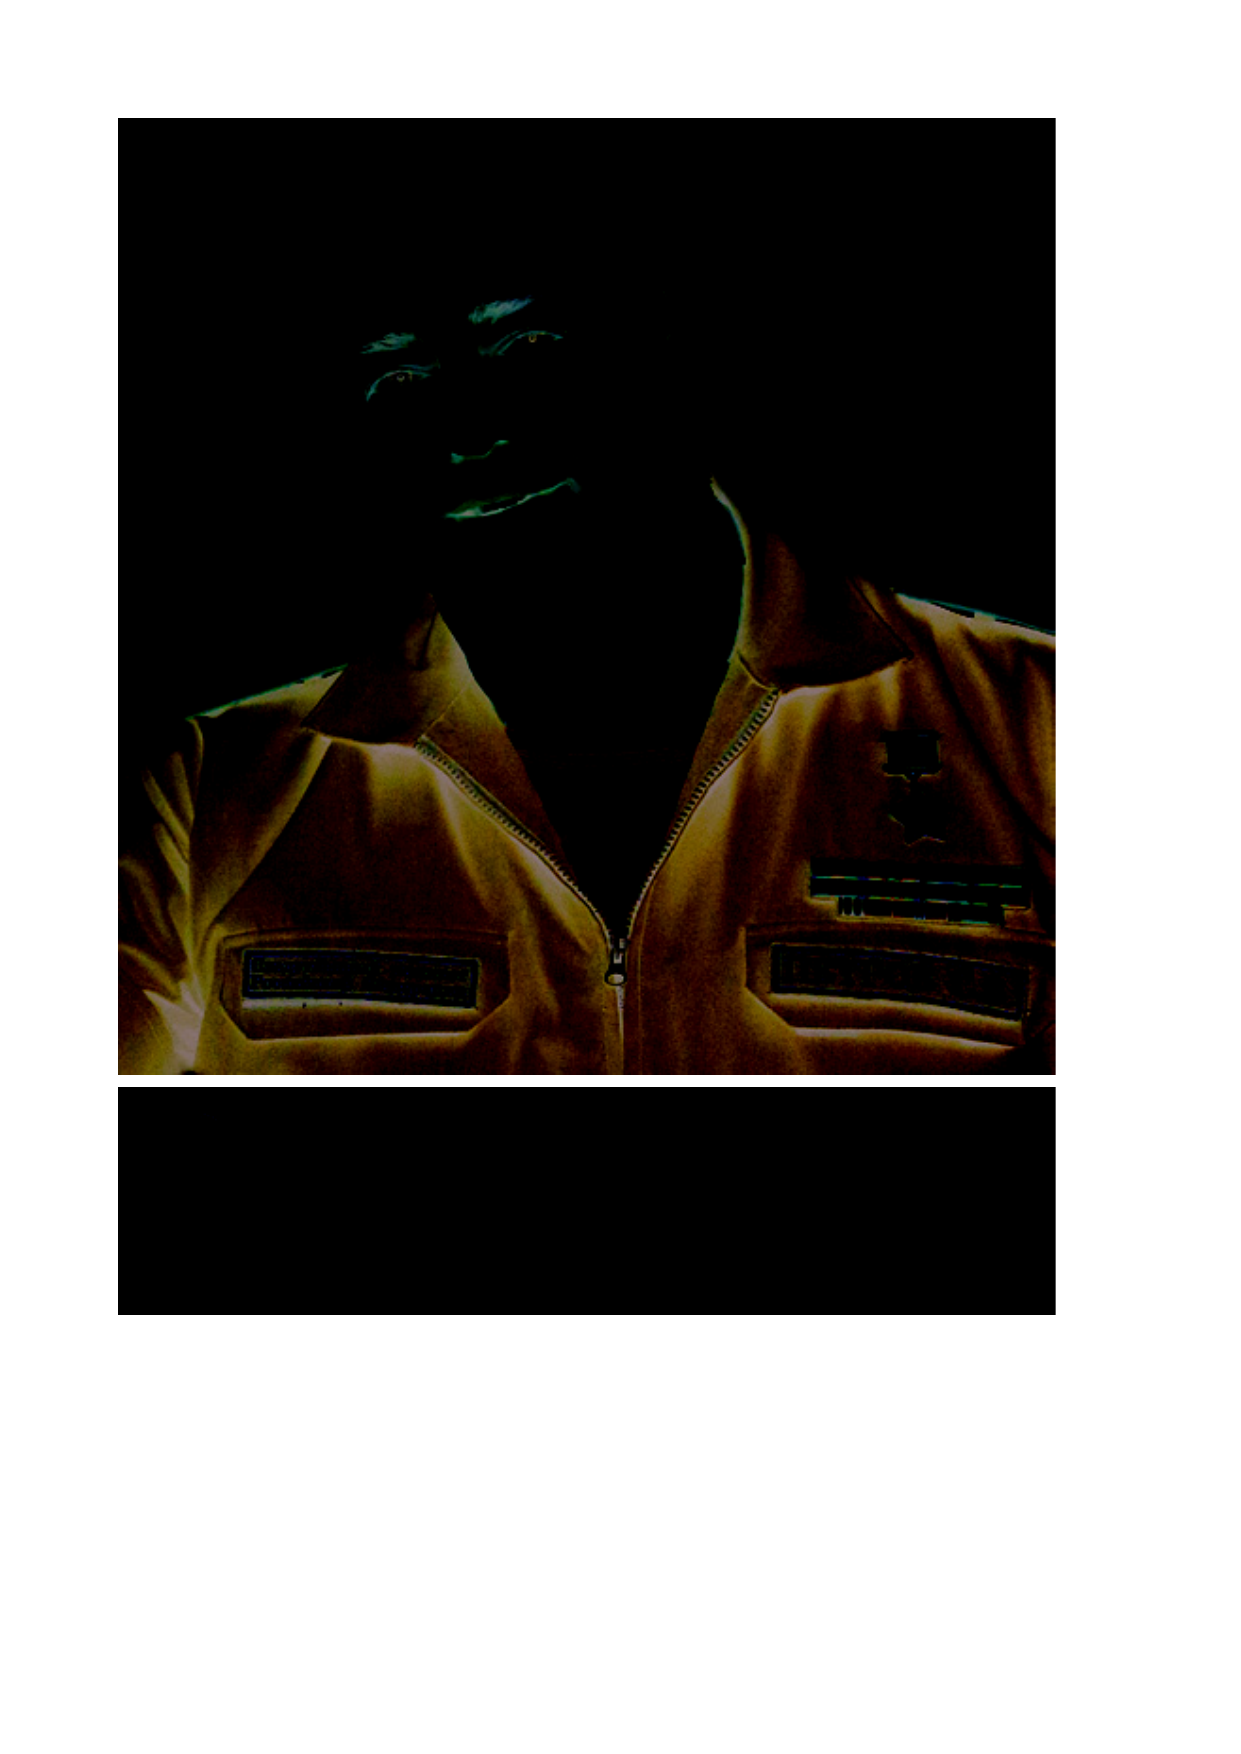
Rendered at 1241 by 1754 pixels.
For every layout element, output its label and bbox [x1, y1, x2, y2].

picture [118, 1087, 1056, 1315]
picture [118, 118, 1056, 1075]
